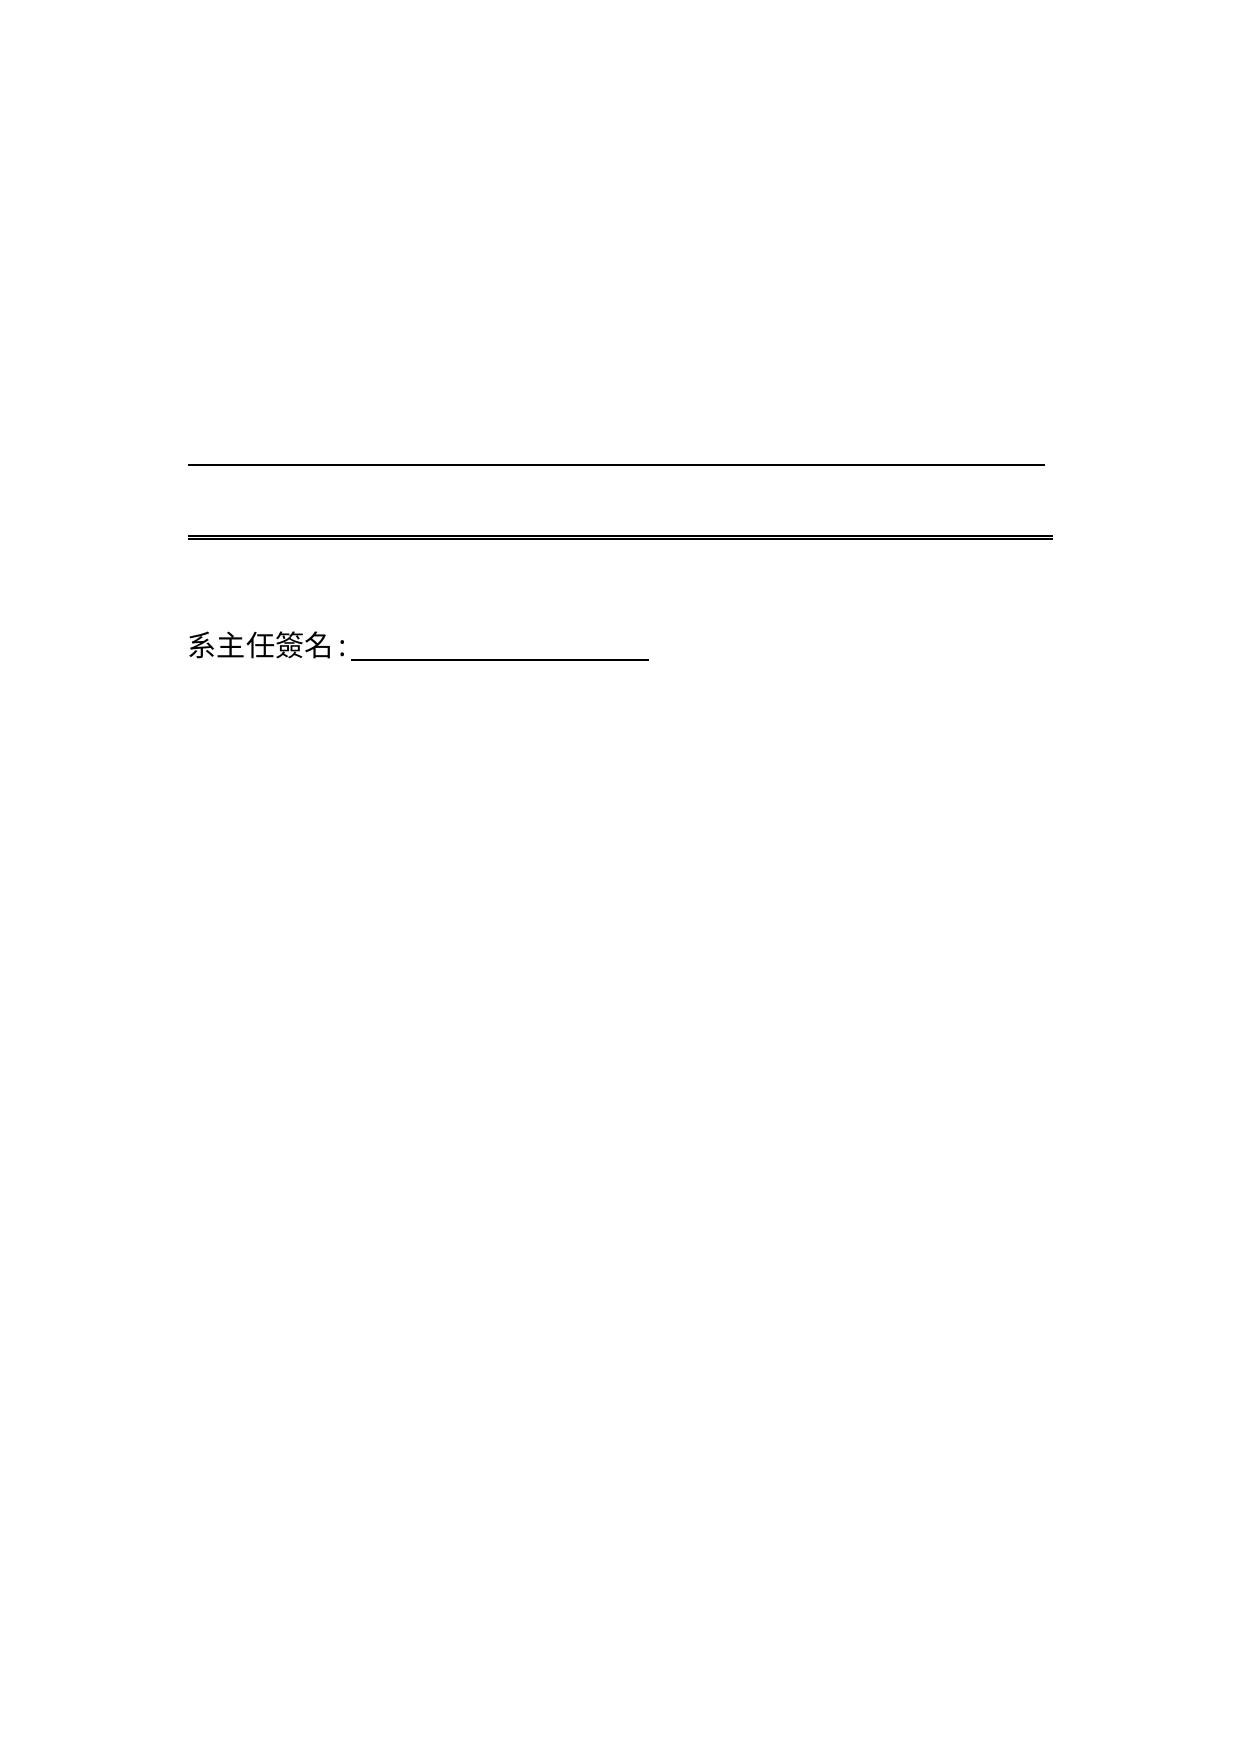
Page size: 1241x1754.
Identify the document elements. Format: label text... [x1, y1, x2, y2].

text 系主任簽名: [187, 602, 1053, 665]
